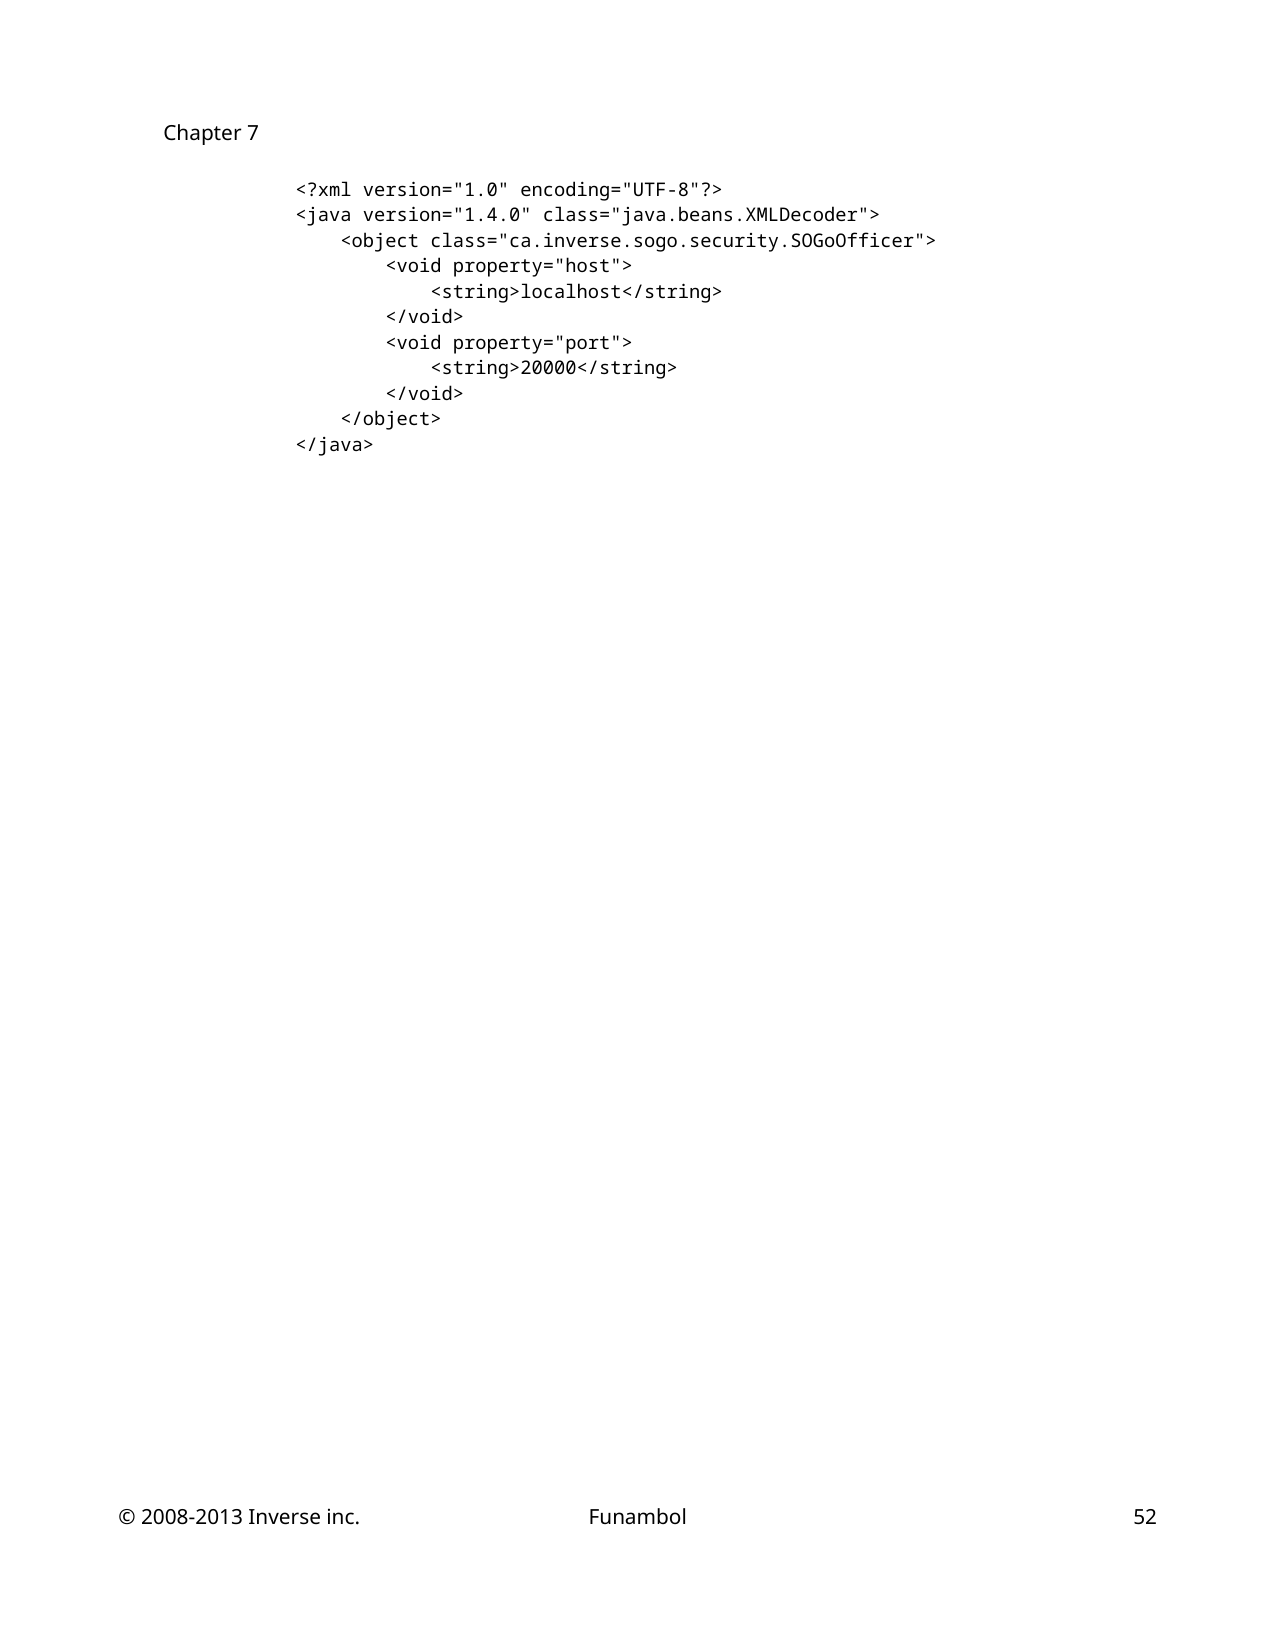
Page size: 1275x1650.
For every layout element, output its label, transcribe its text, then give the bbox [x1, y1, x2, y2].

text </java> [295, 431, 1157, 457]
text <object class="ca.inverse.sogo.security.SOGoOfficer"> [295, 227, 1157, 253]
text <void property="port"> [295, 329, 1157, 355]
text </object> [295, 406, 1157, 431]
text </void> [295, 380, 1157, 406]
text <string>localhost</string> [295, 278, 1157, 304]
text <?xml version="1.0" encoding="UTF-8"?> [295, 176, 1157, 202]
text <void property="host"> [295, 253, 1157, 278]
text <string>20000</string> [295, 355, 1157, 380]
text </void> [295, 304, 1157, 329]
text <java version="1.4.0" class="java.beans.XMLDecoder"> [295, 202, 1157, 227]
